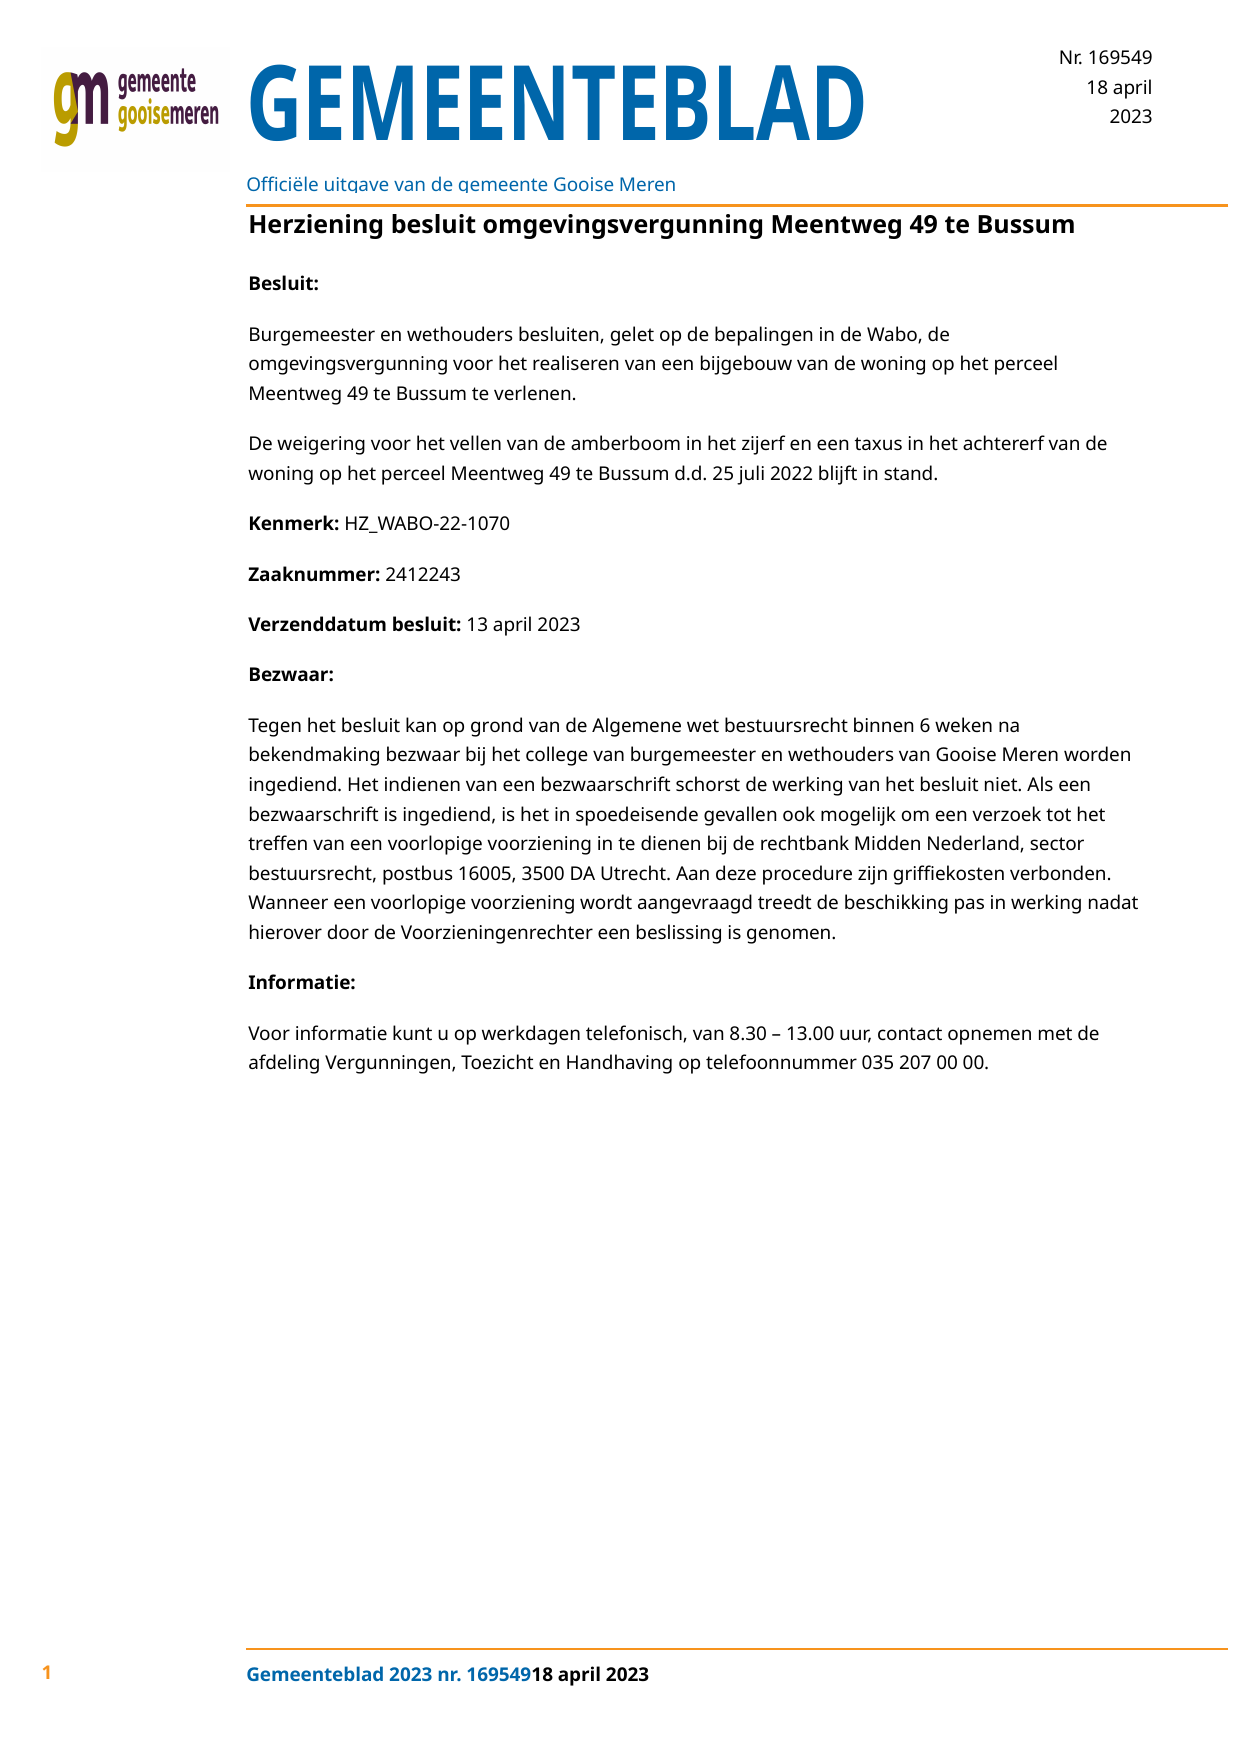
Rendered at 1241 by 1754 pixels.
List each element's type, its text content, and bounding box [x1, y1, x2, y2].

text Informatie: [248, 969, 1152, 995]
text Kenmerk: HZ_WABO-22-1070 [248, 510, 1152, 536]
text Verzenddatum besluit: 13 april 2023 [248, 611, 1152, 637]
text Burgemeester en wethouders besluiten, gelet op de bepalingen in de Wabo, de omgevingsvergunning voor het realiseren van een bijgebouw van de woning op het perceel Meentweg 49 te Bussum te verlenen. [248, 321, 1152, 406]
text Voor informatie kunt u op werkdagen telefonisch, van 8.30 – 13.00 uur, contact opnemen met de afdeling Vergunningen, Toezicht en Handhaving op telefoonnummer 035 207 00 00. [248, 1020, 1152, 1075]
text Zaaknummer: 2412243 [248, 561, 1152, 586]
text Bezwaar: [248, 662, 1152, 687]
text Tegen het besluit kan op grond van de Algemene wet bestuursrecht binnen 6 weken na bekendmaking bezwaar bij het college van burgemeester en wethouders van Gooise Meren worden ingediend. Het indienen van een bezwaarschrift schorst de werking van het besluit niet. Als een bezwaarschrift is ingediend, is het in spoedeisende gevallen ook mogelijk om een verzoek tot het treffen van een voorlopige voorziening in te dienen bij de rechtbank Midden Nederland, sector bestuursrecht, postbus 16005, 3500 DA Utrecht. Aan deze procedure zijn griffiekosten verbonden. Wanneer een voorlopige voorziening wordt aangevraagd treedt de beschikking pas in werking nadat hierover door de Voorzieningenrechter een beslissing is genomen. [248, 712, 1152, 945]
text Herziening besluit omgevingsvergunning Meentweg 49 te Bussum [248, 207, 1152, 241]
text De weigering voor het vellen van de amberboom in het zijerf en een taxus in het achtererf van de woning op het perceel Meentweg 49 te Bussum d.d. 25 juli 2022 blijft in stand. [248, 430, 1152, 486]
picture [41, 47, 231, 172]
text Besluit: [248, 270, 1152, 296]
